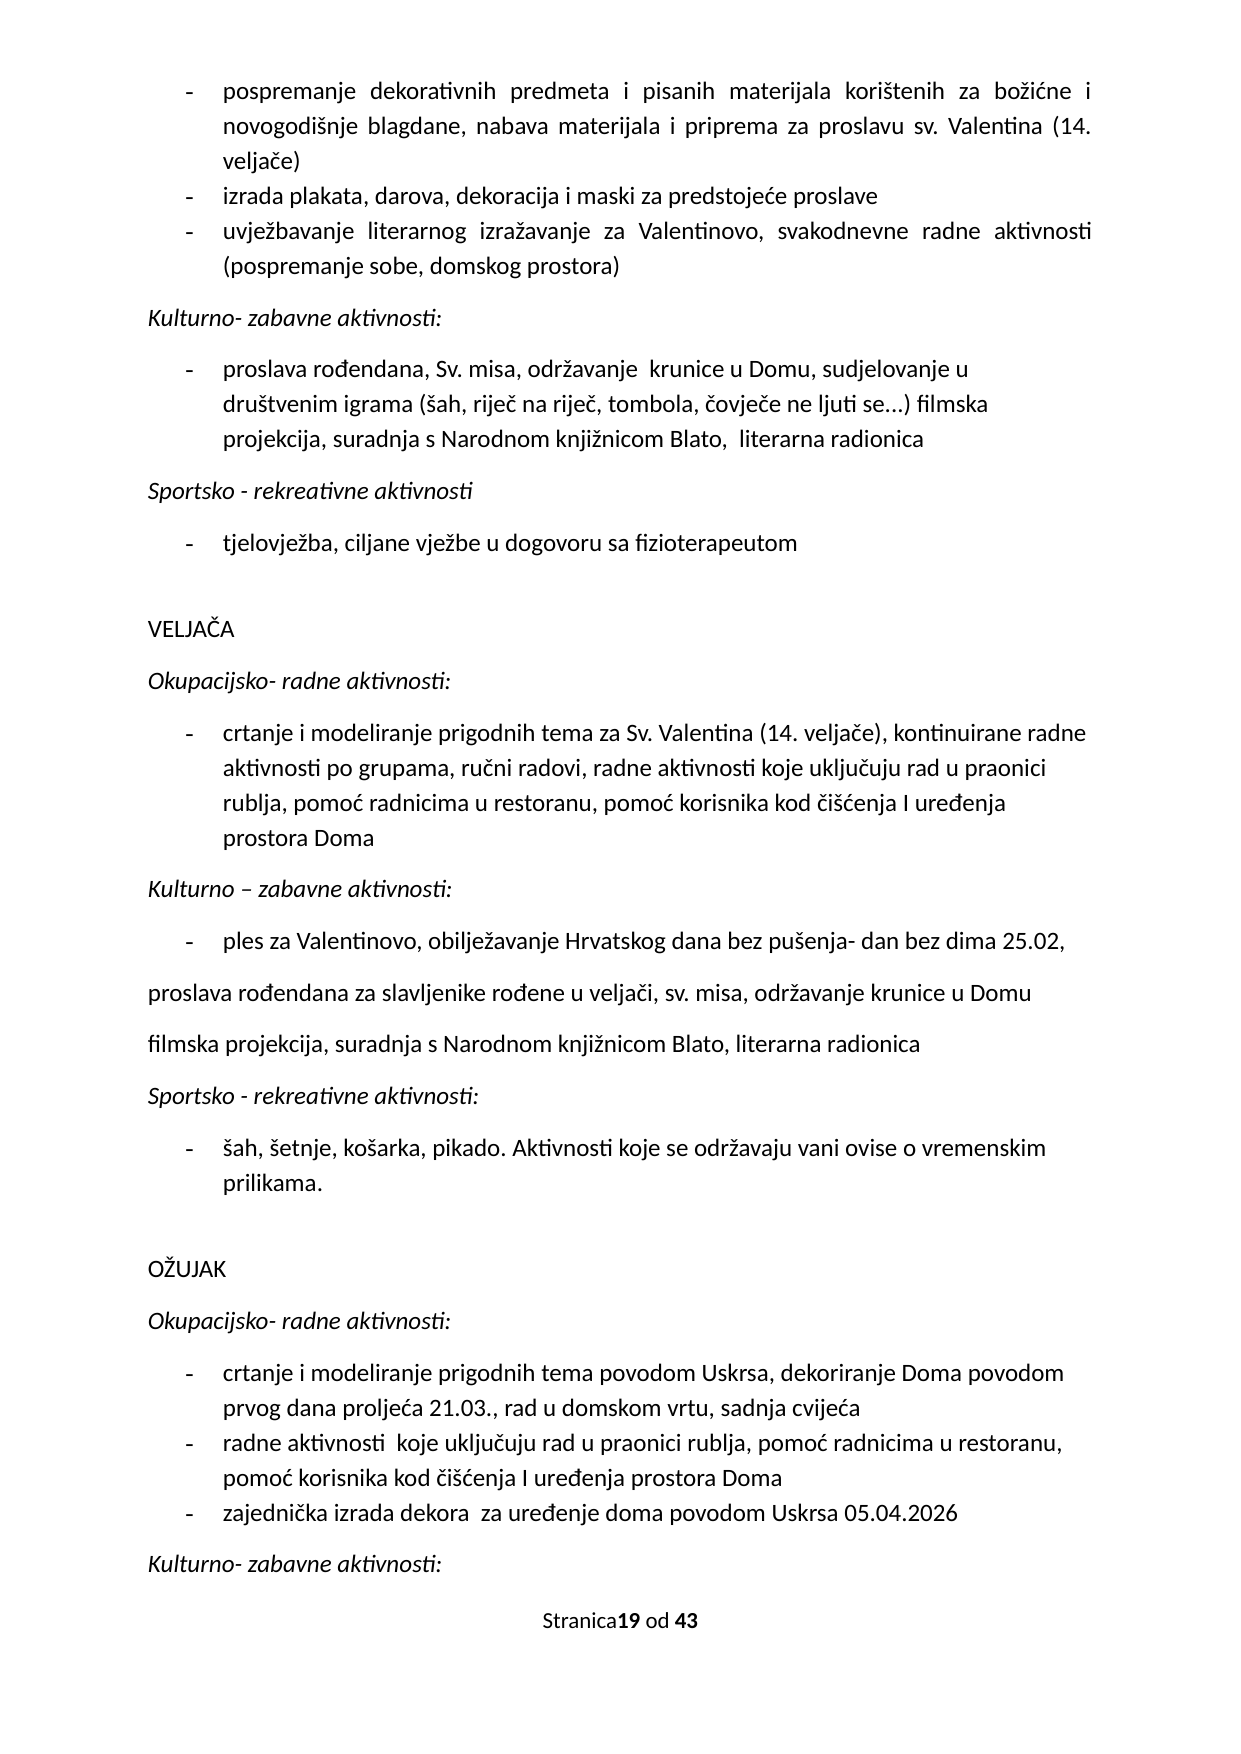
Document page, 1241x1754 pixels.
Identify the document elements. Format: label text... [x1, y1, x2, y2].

list izrada plakata, darova, dekoracija i maski za predstojeće proslave [185, 180, 1093, 211]
text VELJAČA [148, 613, 1093, 644]
list proslava rođendana, Sv. misa, održavanje krunice u Domu, sudjelovanje u društvenim igrama (šah, riječ na riječ, tombola, čovječe ne ljuti se...) filmska projekcija, suradnja s Narodnom knjižnicom Blato, literarna radionica [185, 353, 1093, 454]
text Kulturno- zabavne aktivnosti: [148, 302, 1093, 332]
text Kulturno – zabavne aktivnosti: [148, 873, 1093, 904]
list uvježbavanje literarnog izražavanje za Valentinovo, svakodnevne radne aktivnosti (pospremanje sobe, domskog prostora) [185, 215, 1093, 281]
text Okupacijsko- radne aktivnosti: [148, 665, 1093, 696]
list ples za Valentinovo, obilježavanje Hrvatskog dana bez pušenja- dan bez dima 25.02, [185, 925, 1093, 956]
text Okupacijsko- radne aktivnosti: [148, 1305, 1093, 1336]
list crtanje i modeliranje prigodnih tema povodom Uskrsa, dekoriranje Doma povodom prvog dana proljeća 21.03., rad u domskom vrtu, sadnja cvijeća [185, 1357, 1093, 1422]
text Sportsko - rekreativne aktivnosti [148, 475, 1093, 506]
text Sportsko - rekreativne aktivnosti: [148, 1080, 1093, 1111]
text OŽUJAK [148, 1253, 1093, 1284]
list šah, šetnje, košarka, pikado. Aktivnosti koje se održavaju vani ovise o vremenskim prilikama. [185, 1132, 1093, 1197]
text proslava rođendana za slavljenike rođene u veljači, sv. misa, održavanje krunice u Domu [148, 977, 1093, 1007]
list pospremanje dekorativnih predmeta i pisanih materijala korištenih za božićne i novogodišnje blagdane, nabava materijala i priprema za proslavu sv. Valentina (14. veljače) [185, 75, 1093, 176]
text filmska projekcija, suradnja s Narodnom knjižnicom Blato, literarna radionica [148, 1028, 1093, 1059]
list radne aktivnosti koje uključuju rad u praonici rublja, pomoć radnicima u restoranu, pomoć korisnika kod čišćenja I uređenja prostora Doma [185, 1427, 1093, 1492]
list crtanje i modeliranje prigodnih tema za Sv. Valentina (14. veljače), kontinuirane radne aktivnosti po grupama, ručni radovi, radne aktivnosti koje uključuju rad u praonici rublja, pomoć radnicima u restoranu, pomoć korisnika kod čišćenja I uređenja prostora Doma [185, 717, 1093, 852]
text Kulturno- zabavne aktivnosti: [148, 1548, 1093, 1579]
list tjelovježba, ciljane vježbe u dogovoru sa fizioterapeutom [185, 527, 1093, 557]
list zajednička izrada dekora za uređenje doma povodom Uskrsa 05.04.2026 [185, 1497, 1093, 1527]
